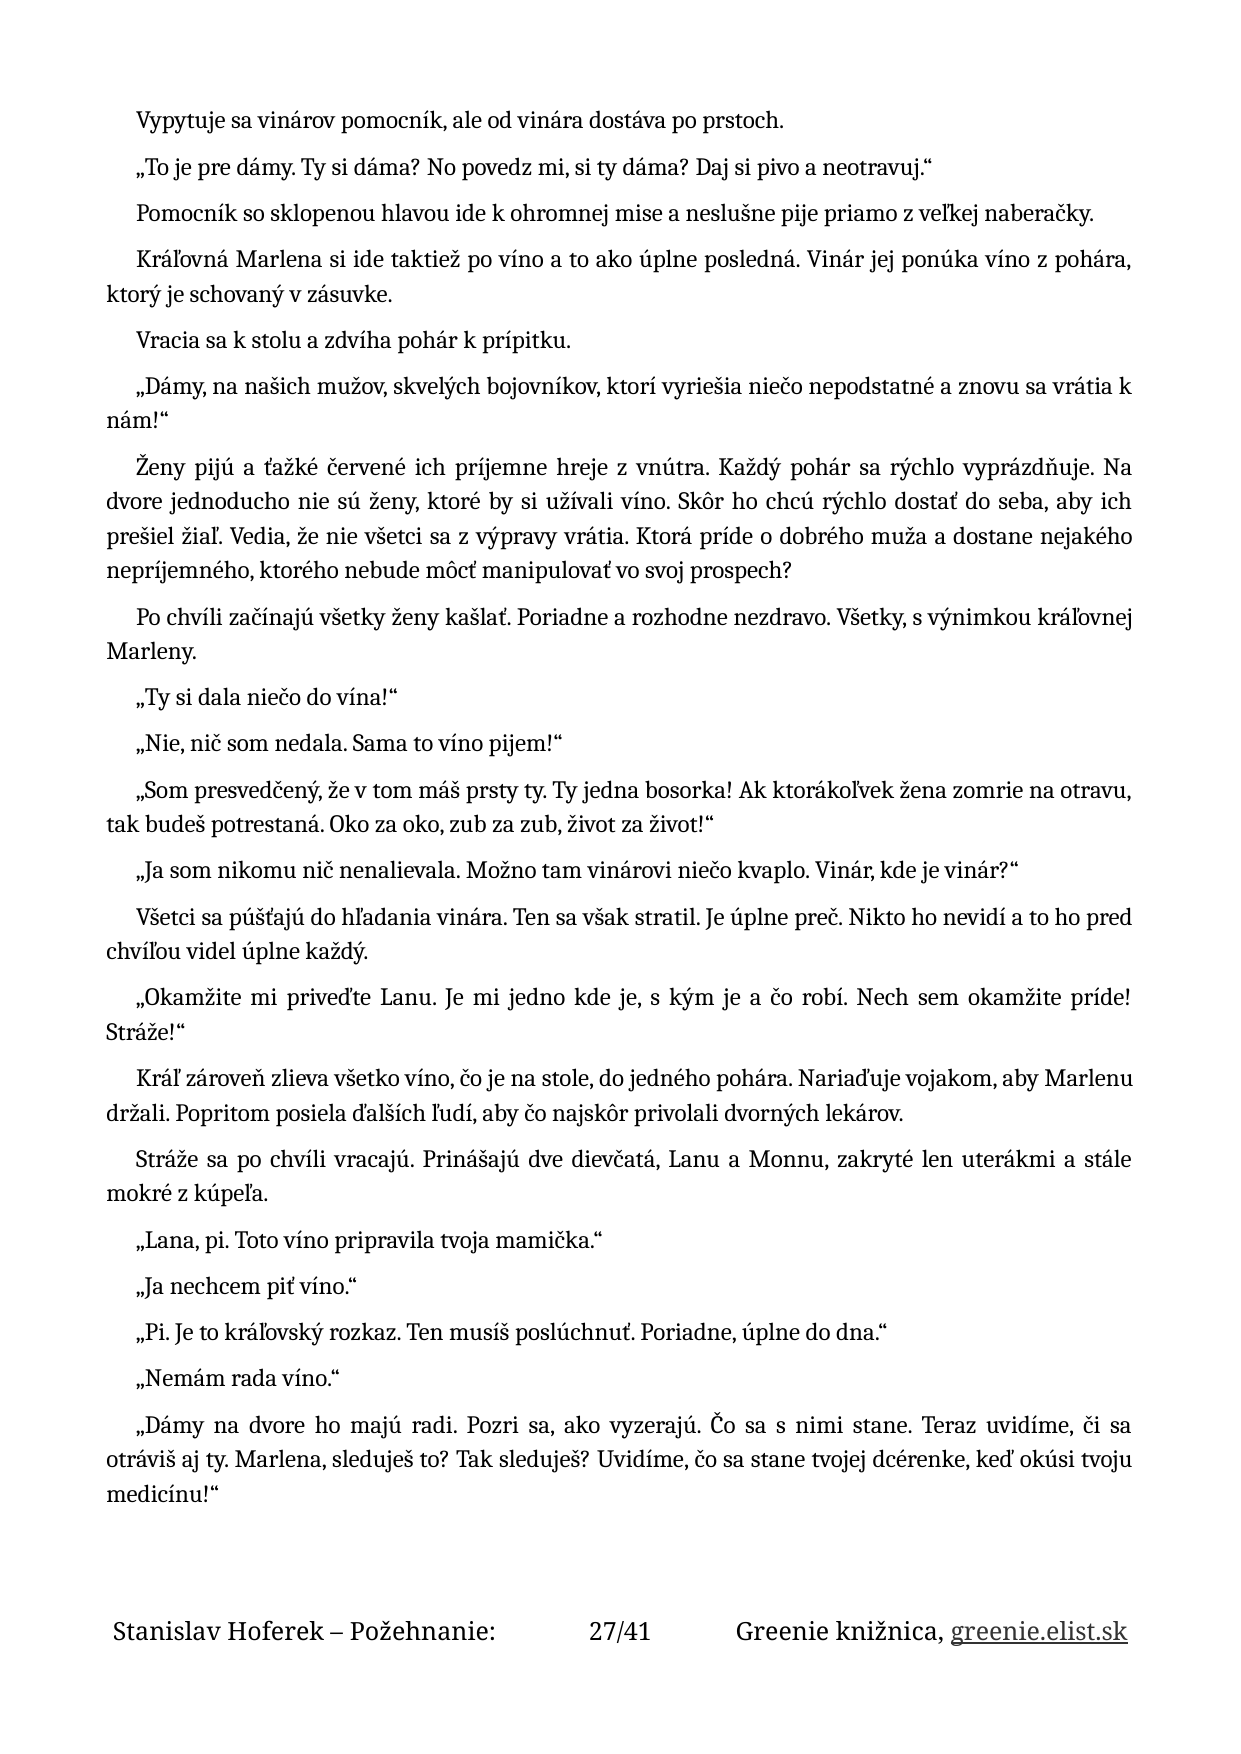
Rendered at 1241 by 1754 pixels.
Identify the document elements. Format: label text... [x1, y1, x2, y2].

text Ženy pijú a ťažké červené ich príjemne hreje z vnútra. Každý pohár sa rýchlo vyprázdňuje. Na dvore jednoducho nie sú ženy, ktoré by si užívali víno. Skôr ho chcú rýchlo dostať do seba, aby ich prešiel žiaľ. Vedia, že nie všetci sa z výpravy vrátia. Ktorá príde o dobrého muža a dostane nejakého nepríjemného, ktorého nebude môcť manipulovať vo svoj prospech? [106, 453, 1134, 585]
text Kráľ zároveň zlieva všetko víno, čo je na stole, do jedného pohára. Nariaďuje vojakom, aby Marlenu držali. Popritom posiela ďalších ľudí, aby čo najskôr privolali dvorných lekárov. [106, 1064, 1134, 1127]
text „Dámy, na našich mužov, skvelých bojovníkov, ktorí vyriešia niečo nepodstatné a znovu sa vrátia k nám!“ [106, 372, 1134, 435]
text Vypytuje sa vinárov pomocník, ale od vinára dostáva po prstoch. [106, 106, 1134, 135]
text Kráľovná Marlena si ide taktiež po víno a to ako úplne posledná. Vinár jej ponúka víno z pohára, ktorý je schovaný v zásuvke. [106, 245, 1134, 308]
text Stráže sa po chvíli vracajú. Prinášajú dve dievčatá, Lanu a Monnu, zakryté len uterákmi a stále mokré z kúpeľa. [106, 1145, 1134, 1208]
text „Ja som nikomu nič nenalievala. Možno tam vinárovi niečo kvaplo. Vinár, kde je vinár?“ [106, 856, 1134, 885]
text „To je pre dámy. Ty si dáma? No povedz mi, si ty dáma? Daj si pivo a neotravuj.“ [106, 152, 1134, 181]
text „Lana, pi. Toto víno pripravila tvoja mamička.“ [106, 1226, 1134, 1254]
text „Nie, nič som nedala. Sama to víno pijem!“ [106, 729, 1134, 758]
text „Ja nechcem piť víno.“ [106, 1272, 1134, 1301]
text „Dámy na dvore ho majú radi. Pozri sa, ako vyzerajú. Čo sa s nimi stane. Teraz uvidíme, či sa otráviš aj ty. Marlena, sleduješ to? Tak sleduješ? Uvidíme, čo sa stane tvojej dcérenke, keď okúsi tvoju medicínu!“ [106, 1411, 1134, 1508]
text Pomocník so sklopenou hlavou ide k ohromnej mise a neslušne pije priamo z veľkej naberačky. [106, 199, 1134, 227]
text „Som presvedčený, že v tom máš prsty ty. Ty jedna bosorka! Ak ktorákoľvek žena zomrie na otravu, tak budeš potrestaná. Oko za oko, zub za zub, život za život!“ [106, 776, 1134, 839]
text „Nemám rada víno.“ [106, 1364, 1134, 1393]
text „Pi. Je to kráľovský rozkaz. Ten musíš poslúchnuť. Poriadne, úplne do dna.“ [106, 1318, 1134, 1347]
text „Okamžite mi priveďte Lanu. Je mi jedno kde je, s kým je a čo robí. Nech sem okamžite príde! Stráže!“ [106, 983, 1134, 1047]
text Vracia sa k stolu a zdvíha pohár k prípitku. [106, 326, 1134, 354]
text Všetci sa púšťajú do hľadania vinára. Ten sa však stratil. Je úplne preč. Nikto ho nevidí a to ho pred chvíľou videl úplne každý. [106, 903, 1134, 966]
text „Ty si dala niečo do vína!“ [106, 683, 1134, 712]
text Po chvíli začínajú všetky ženy kašlať. Poriadne a rozhodne nezdravo. Všetky, s výnimkou kráľovnej Marleny. [106, 602, 1134, 666]
